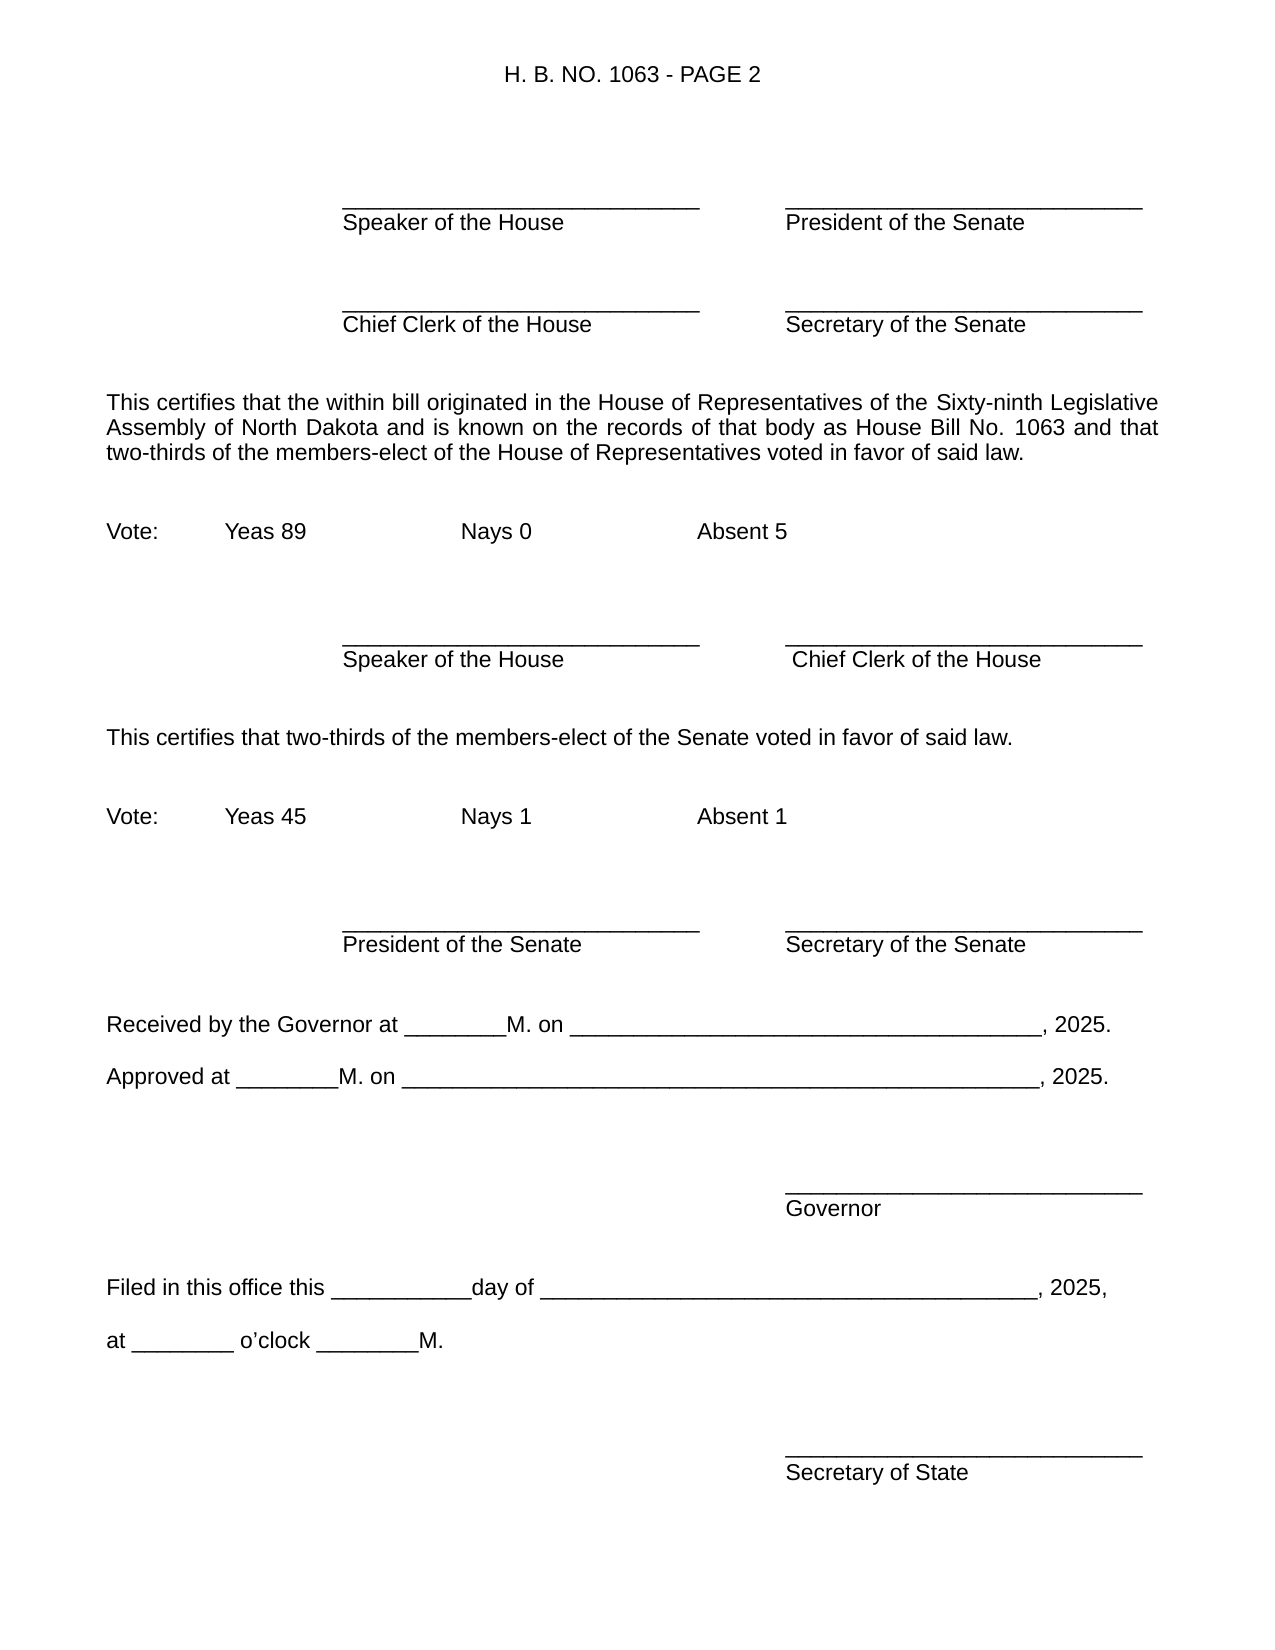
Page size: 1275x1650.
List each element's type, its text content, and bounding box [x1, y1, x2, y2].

text Secretary of State [106, 1459, 1158, 1485]
text Governor [106, 1195, 1158, 1221]
text This certifies that the within bill originated in the House of Representatives of the Sixty-ninth Legislative Assembly of North Dakota and is known on the records of that body as House Bill No. 1063 and that two-thirds of the members-elect of the House of Representatives voted in favor of said law. [106, 391, 1158, 465]
text at ________ o’clock ________M. [106, 1327, 1158, 1353]
text Approved at ________M. on __________________________________________________, 2025. [106, 1063, 1158, 1090]
text ____________________________ ____________________________ [106, 186, 1158, 211]
text ____________________________ [106, 1169, 1158, 1195]
text This certifies that two-thirds of the members-elect of the Senate voted in favor of said law. [106, 725, 1158, 750]
text ____________________________ ____________________________ [106, 623, 1158, 648]
text Vote: Yeas 45 Nays 1 Absent 1 [106, 803, 1158, 829]
text Filed in this office this ___________day of _______________________________________, 2025, [106, 1274, 1158, 1301]
text ____________________________ ____________________________ [106, 288, 1158, 313]
text Speaker of the House Chief Clerk of the House [106, 648, 1158, 673]
text ____________________________ ____________________________ [106, 908, 1158, 933]
text Received by the Governor at ________M. on _____________________________________, 2025. [106, 1011, 1158, 1037]
text Speaker of the House President of the Senate [106, 211, 1158, 236]
text President of the Senate Secretary of the Senate [106, 933, 1158, 958]
text Vote: Yeas 89 Nays 0 Absent 5 [106, 518, 1158, 544]
text Chief Clerk of the House Secretary of the Senate [106, 313, 1158, 338]
text ____________________________ [106, 1432, 1158, 1459]
